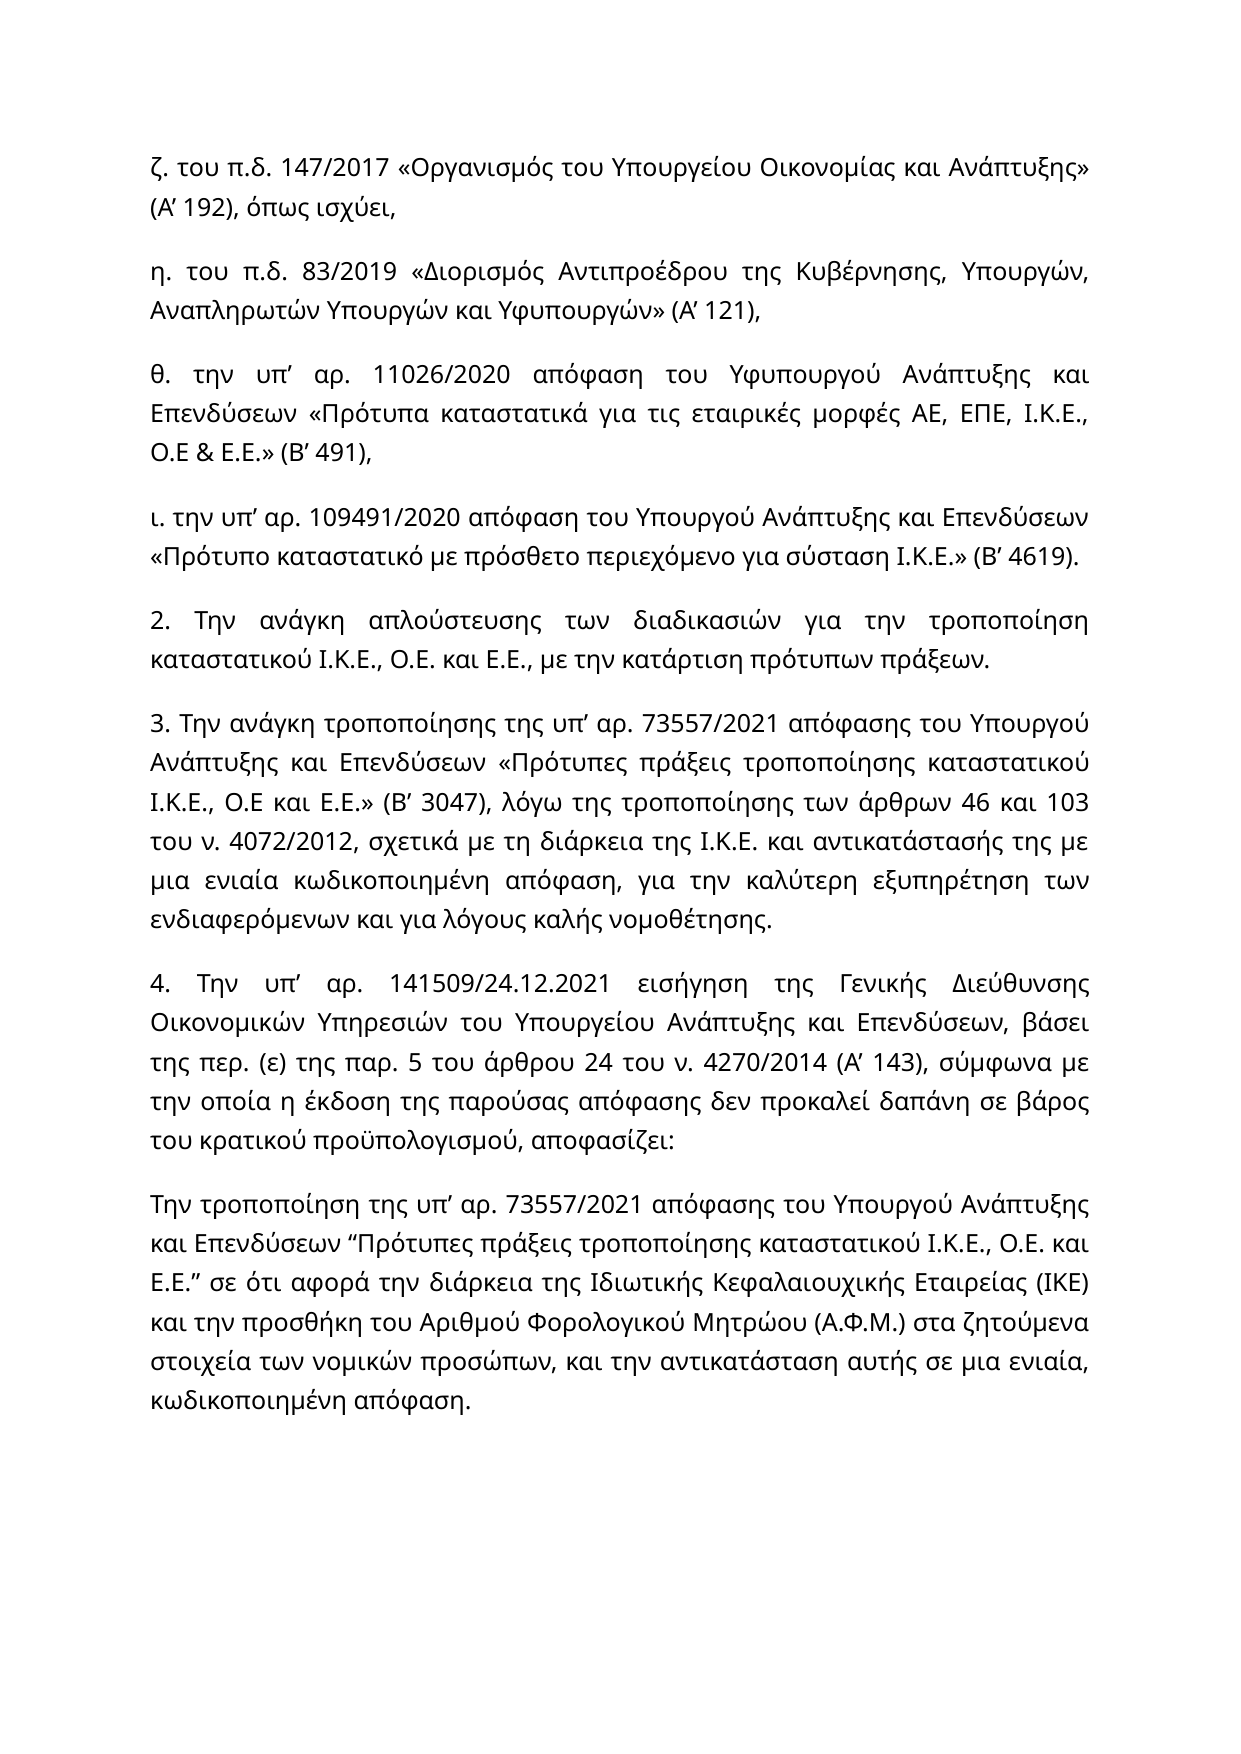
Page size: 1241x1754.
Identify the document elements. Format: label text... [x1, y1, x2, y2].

text 2. Την ανάγκη απλούστευσης των διαδικασιών για την τροποποίηση καταστατικού Ι.Κ.Ε., Ο.Ε. και Ε.Ε., με την κατάρτιση πρότυπων πράξεων. [150, 602, 1090, 676]
text 4. Την υπ’ αρ. 141509/24.12.2021 εισήγηση της Γενικής Διεύθυνσης Οικονομικών Υπηρεσιών του Υπουργείου Ανάπτυξης και Επενδύσεων, βάσει της περ. (ε) της παρ. 5 του άρθρου 24 του ν. 4270/2014 (Α’ 143), σύμφωνα με την οποία η έκδοση της παρούσας απόφασης δεν προκαλεί δαπάνη σε βάρος του κρατικού προϋπολογισμού, αποφασίζει: [150, 966, 1090, 1157]
text η. του π.δ. 83/2019 «Διορισμός Αντιπροέδρου της Κυβέρνησης, Υπουργών, Αναπληρωτών Υπουργών και Υφυπουργών» (Α’ 121), [150, 253, 1090, 327]
text θ. την υπ’ αρ. 11026/2020 απόφαση του Υφυπουργού Ανάπτυξης και Επενδύσεων «Πρότυπα καταστατικά για τις εταιρικές μορφές ΑΕ, ΕΠΕ, Ι.Κ.Ε., Ο.Ε & Ε.Ε.» (Β’ 491), [150, 357, 1090, 469]
text ι. την υπ’ αρ. 109491/2020 απόφαση του Υπουργού Ανάπτυξης και Επενδύσεων «Πρότυπο καταστατικό με πρόσθετο περιεχόμενο για σύσταση Ι.Κ.Ε.» (Β’ 4619). [150, 499, 1090, 572]
text Την τροποποίηση της υπ’ αρ. 73557/2021 απόφασης του Υπουργού Ανάπτυξης και Επενδύσεων “Πρότυπες πράξεις τροποποίησης καταστατικού Ι.Κ.Ε., Ο.Ε. και Ε.Ε.” σε ότι αφορά την διάρκεια της Ιδιωτικής Κεφαλαιουχικής Εταιρείας (ΙΚΕ) και την προσθήκη του Αριθμού Φορολογικού Μητρώου (Α.Φ.Μ.) στα ζητούμενα στοιχεία των νομικών προσώπων, και την αντικατάσταση αυτής σε μια ενιαία, κωδικοποιημένη απόφαση. [150, 1187, 1090, 1417]
text 3. Την ανάγκη τροποποίησης της υπ’ αρ. 73557/2021 απόφασης του Υπουργού Ανάπτυξης και Επενδύσεων «Πρότυπες πράξεις τροποποίησης καταστατικού Ι.Κ.Ε., Ο.Ε και Ε.Ε.» (Β’ 3047), λόγω της τροποποίησης των άρθρων 46 και 103 του ν. 4072/2012, σχετικά με τη διάρκεια της Ι.Κ.Ε. και αντικατάστασής της με μια ενιαία κωδικοποιημένη απόφαση, για την καλύτερη εξυπηρέτηση των ενδιαφερόμενων και για λόγους καλής νομοθέτησης. [150, 706, 1090, 936]
text ζ. του π.δ. 147/2017 «Οργανισμός του Υπουργείου Οικονομίας και Ανάπτυξης» (Α’ 192), όπως ισχύει, [150, 150, 1090, 223]
